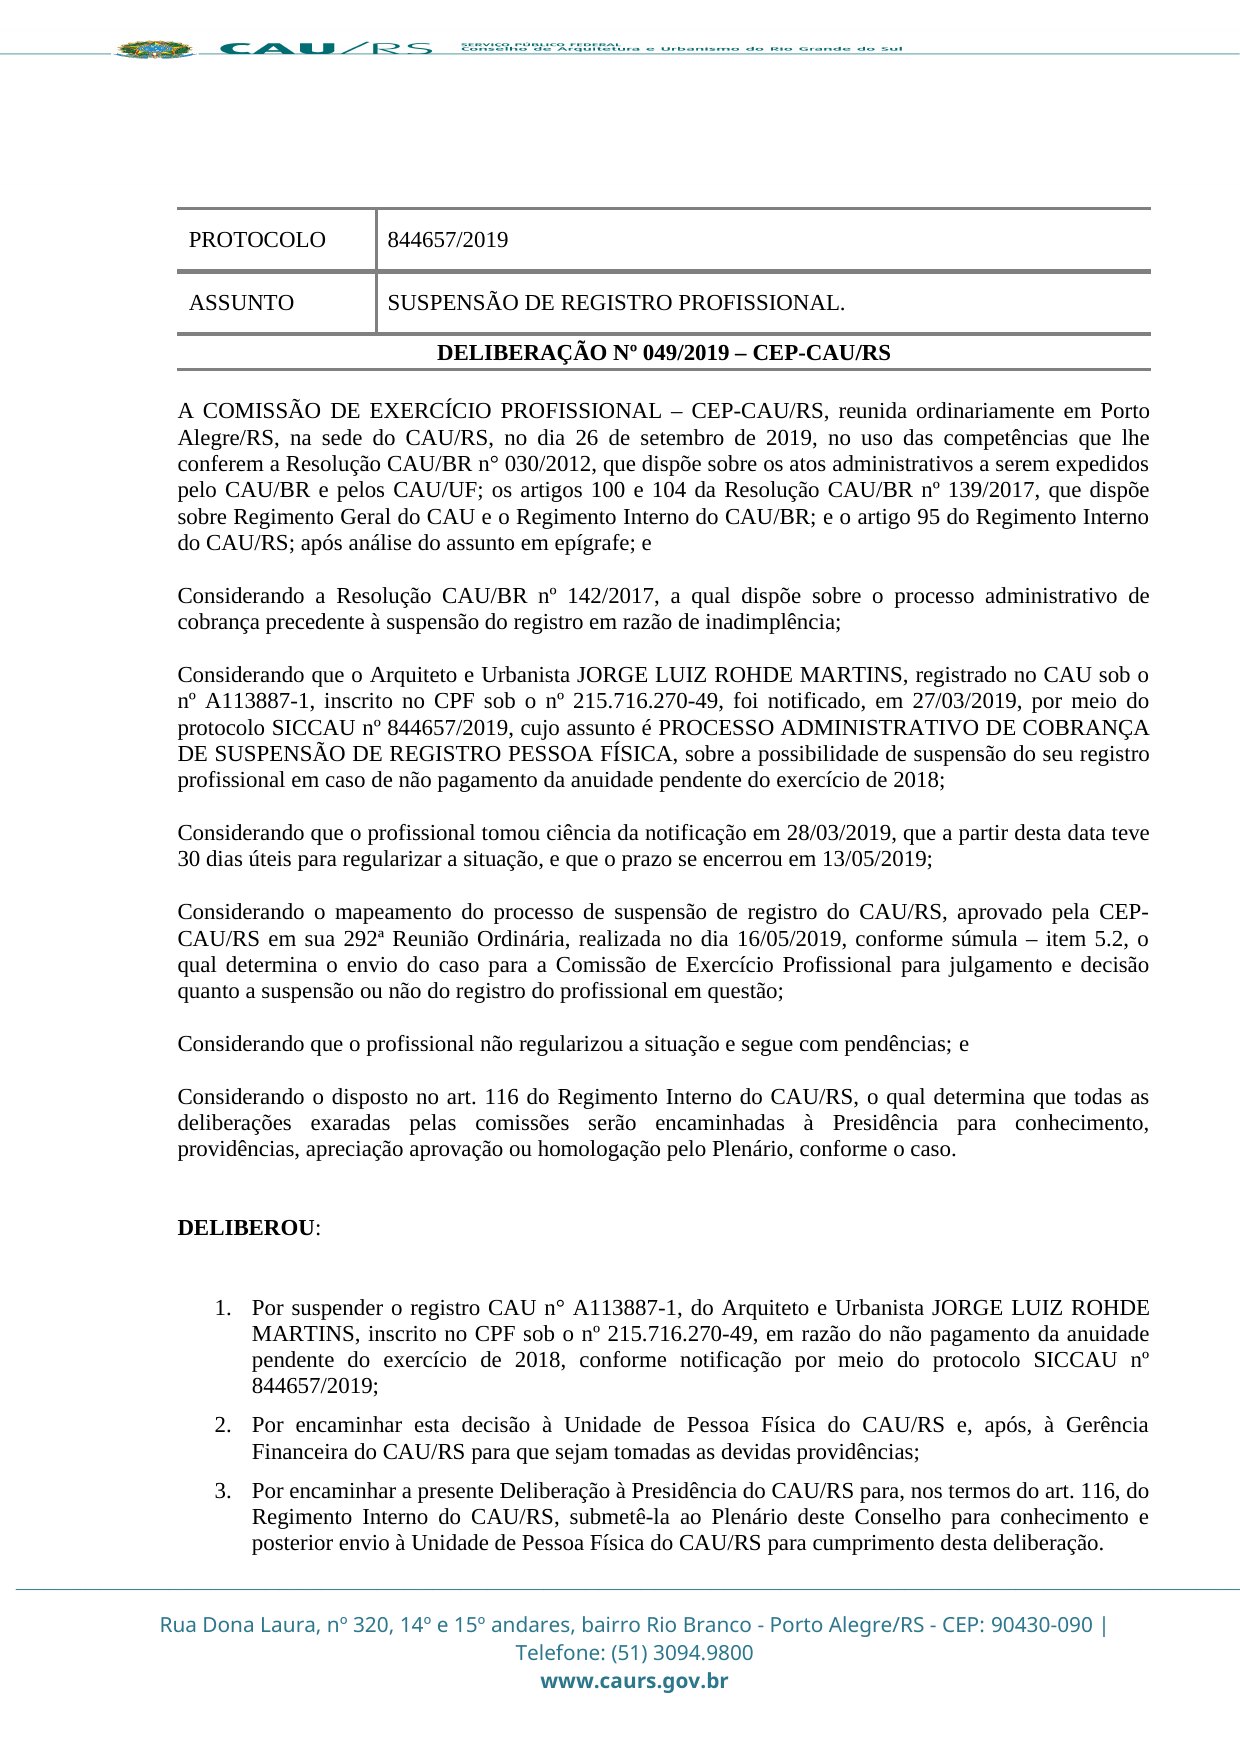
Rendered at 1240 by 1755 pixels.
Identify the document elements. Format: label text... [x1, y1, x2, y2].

list Por encaminhar a presente Deliberação à Presidência do CAU/RS para, nos termos do art. 116, do Regimento Interno do CAU/RS, submetê-la ao Plenário deste Conselho para conhecimento e posterior envio à Unidade de Pessoa Física do CAU/RS para cumprimento desta deliberação. [214, 1477, 1151, 1556]
text Considerando o mapeamento do processo de suspensão de registro do CAU/RS, aprovado pela CEP-CAU/RS em sua 292ª Reunião Ordinária, realizada no dia 16/05/2019, conforme súmula – item 5.2, o qual determina o envio do caso para a Comissão de Exercício Profissional para julgamento e decisão quanto a suspensão ou não do registro do profissional em questão; [177, 898, 1151, 1004]
text Considerando a Resolução CAU/BR nº 142/2017, a qual dispõe sobre o processo administrativo de cobrança precedente à suspensão do registro em razão de inadimplência; [177, 582, 1151, 635]
table_cell DELIBERAÇÃO Nº 049/2019 – CEP-CAU/RS [177, 336, 1151, 368]
table_header 844657/2019 [378, 210, 1151, 269]
text DELIBEROU: [177, 1214, 1151, 1241]
text Considerando o disposto no art. 116 do Regimento Interno do CAU/RS, o qual determina que todas as deliberações exaradas pelas comissões serão encaminhadas à Presidência para conhecimento, providências, apreciação aprovação ou homologação pelo Plenário, conforme o caso. [177, 1083, 1151, 1162]
text A COMISSÃO DE EXERCÍCIO PROFISSIONAL – CEP-CAU/RS, reunida ordinariamente em Porto Alegre/RS, na sede do CAU/RS, no dia 26 de setembro de 2019, no uso das competências que lhe conferem a Resolução CAU/BR n° 030/2012, que dispõe sobre os atos administrativos a serem expedidos pelo CAU/BR e pelos CAU/UF; os artigos 100 e 104 da Resolução CAU/BR nº 139/2017, que dispõe sobre Regimento Geral do CAU e o Regimento Interno do CAU/BR; e o artigo 95 do Regimento Interno do CAU/RS; após análise do assunto em epígrafe; e [177, 397, 1151, 556]
table_header PROTOCOLO [177, 210, 375, 269]
text Considerando que o Arquiteto e Urbanista JORGE LUIZ ROHDE MARTINS, registrado no CAU sob o nº A113887-1, inscrito no CPF sob o nº 215.716.270-49, foi notificado, em 27/03/2019, por meio do protocolo SICCAU nº 844657/2019, cujo assunto é PROCESSO ADMINISTRATIVO DE COBRANÇA DE SUSPENSÃO DE REGISTRO PESSOA FÍSICA, sobre a possibilidade de suspensão do seu registro profissional em caso de não pagamento da anuidade pendente do exercício de 2018; [177, 661, 1151, 793]
list Por suspender o registro CAU n° A113887-1, do Arquiteto e Urbanista JORGE LUIZ ROHDE MARTINS, inscrito no CPF sob o nº 215.716.270-49, em razão do não pagamento da anuidade pendente do exercício de 2018, conforme notificação por meio do protocolo SICCAU nº 844657/2019; [214, 1293, 1151, 1399]
text Considerando que o profissional tomou ciência da notificação em 28/03/2019, que a partir desta data teve 30 dias úteis para regularizar a situação, e que o prazo se encerrou em 13/05/2019; [177, 819, 1151, 872]
list Por encaminhar esta decisão à Unidade de Pessoa Física do CAU/RS e, após, à Gerência Financeira do CAU/RS para que sejam tomadas as devidas providências; [214, 1411, 1151, 1464]
text Considerando que o profissional não regularizou a situação e segue com pendências; e [177, 1030, 1151, 1056]
table_cell SUSPENSÃO DE REGISTRO PROFISSIONAL. [378, 274, 1151, 331]
table_cell ASSUNTO [177, 274, 375, 331]
